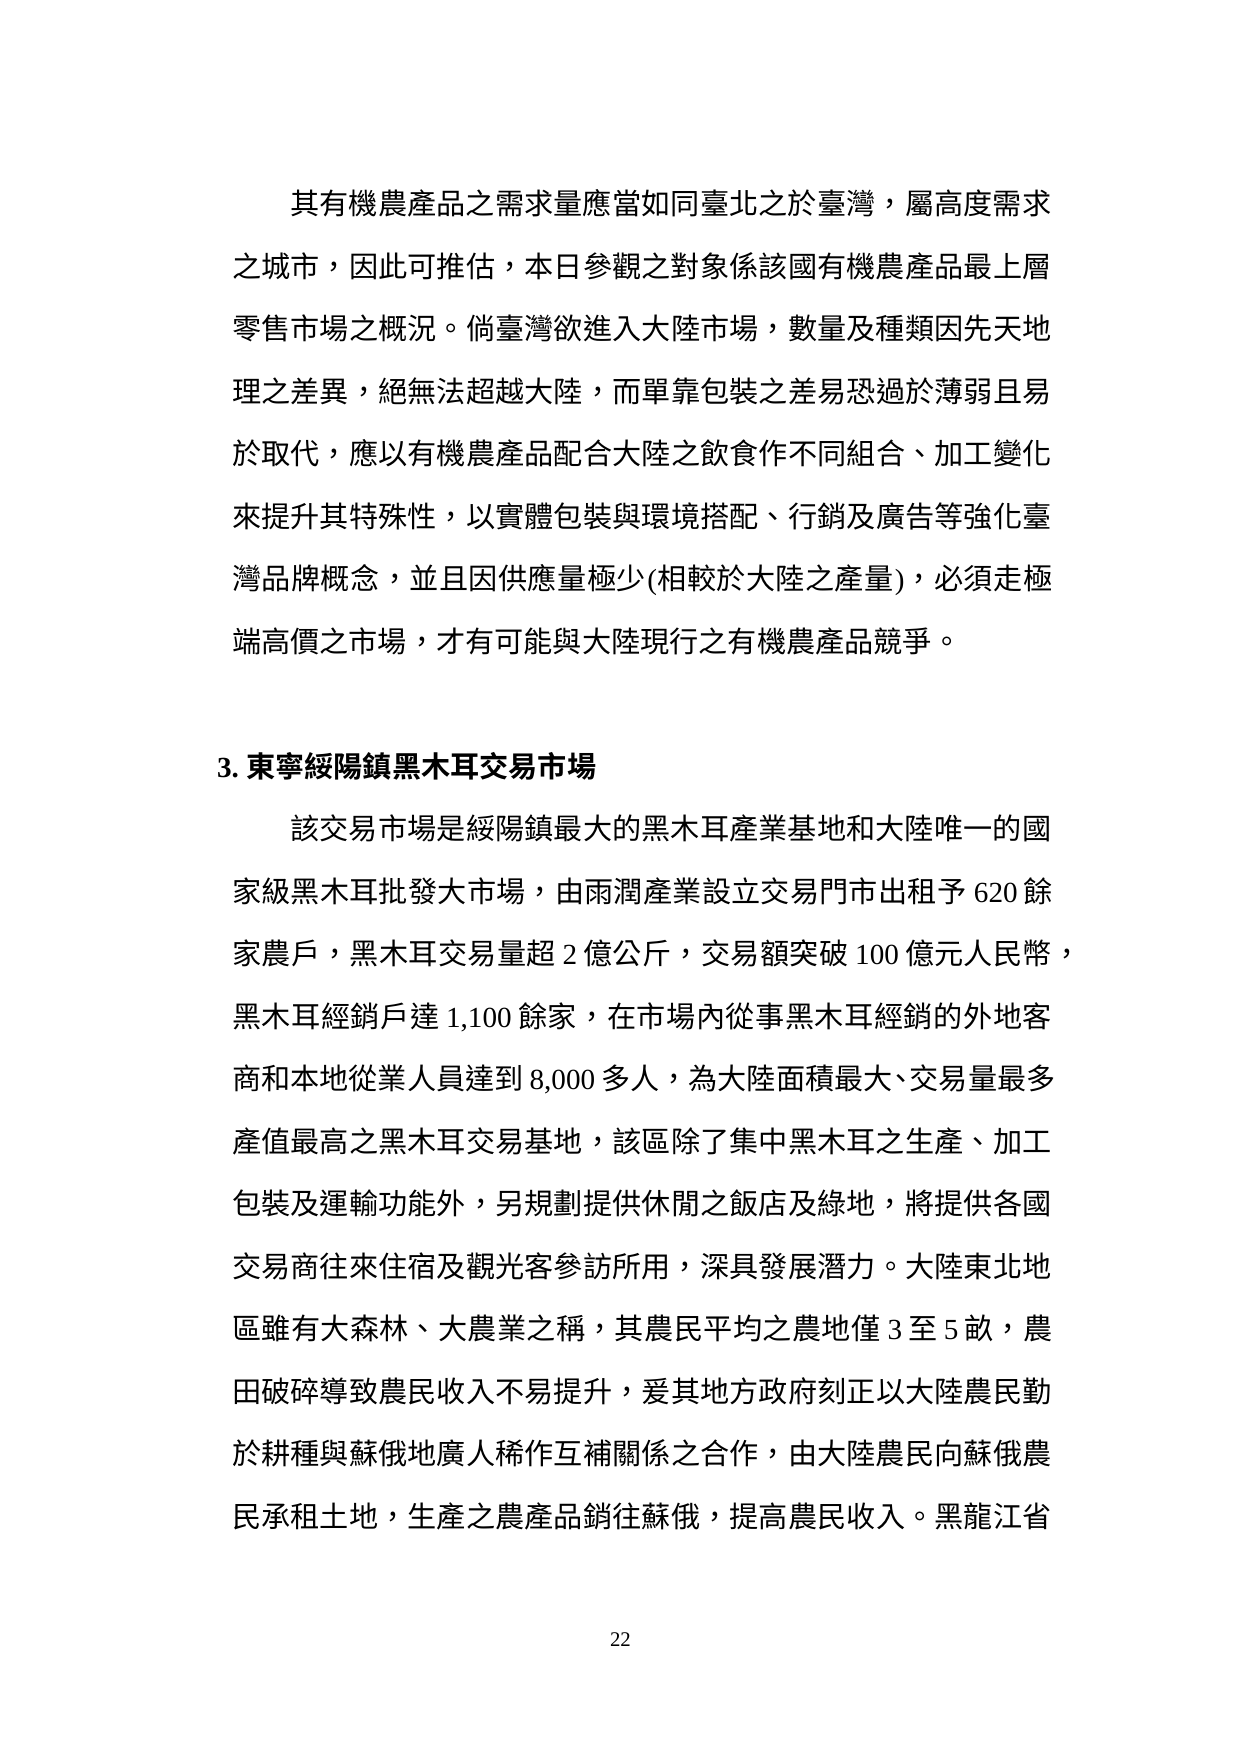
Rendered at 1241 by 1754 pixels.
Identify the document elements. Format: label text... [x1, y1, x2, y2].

text 該交易市場是綏陽鎮最大的黑木耳產業基地和大陸唯一的國家級黑木耳批發大市場，由雨潤產業設立交易門市出租予620餘家農戶，黑木耳交易量超2億公斤，交易額突破100億元人民幣，黑木耳經銷戶達1,100餘家，在市場內從事黑木耳經銷的外地客商和本地從業人員達到8,000多人，為大陸面積最大、交易量最多、產值最高之黑木耳交易基地，該區除了集中黑木耳之生產、加工、包裝及運輸功能外，另規劃提供休閒之飯店及綠地，將提供各國交易商往來住宿及觀光客參訪所用，深具發展潛力。大陸東北地區雖有大森林、大農業之稱，其農民平均之農地僅3至5畝，農田破碎導致農民收入不易提升，爰其地方政府刻正以大陸農民勤於耕種與蘇俄地廣人稀作互補關係之合作，由大陸農民向蘇俄農民承租土地，生產之農產品銷往蘇俄，提高農民收入。黑龍江省有機農業之發展受到銷售價格尚未與慣行農產品產生足夠差距之影響，而成為其推廣之阻力。當地土地遼闊，菇類以平面種植為主，與臺灣以層架方式栽培不同。 [232, 789, 1053, 1539]
text 其有機農產品之需求量應當如同臺北之於臺灣，屬高度需求之城市，因此可推估，本日參觀之對象係該國有機農產品最上層零售市場之概況。倘臺灣欲進入大陸市場，數量及種類因先天地理之差異，絕無法超越大陸，而單靠包裝之差易恐過於薄弱且易於取代，應以有機農產品配合大陸之飲食作不同組合、加工變化來提升其特殊性，以實體包裝與環境搭配、行銷及廣告等強化臺灣品牌概念，並且因供應量極少(相較於大陸之產量)，必須走極端高價之市場，才有可能與大陸現行之有機農產品競爭。 [232, 164, 1053, 664]
text 3. 東寧綏陽鎮黑木耳交易市場 [217, 727, 1053, 789]
